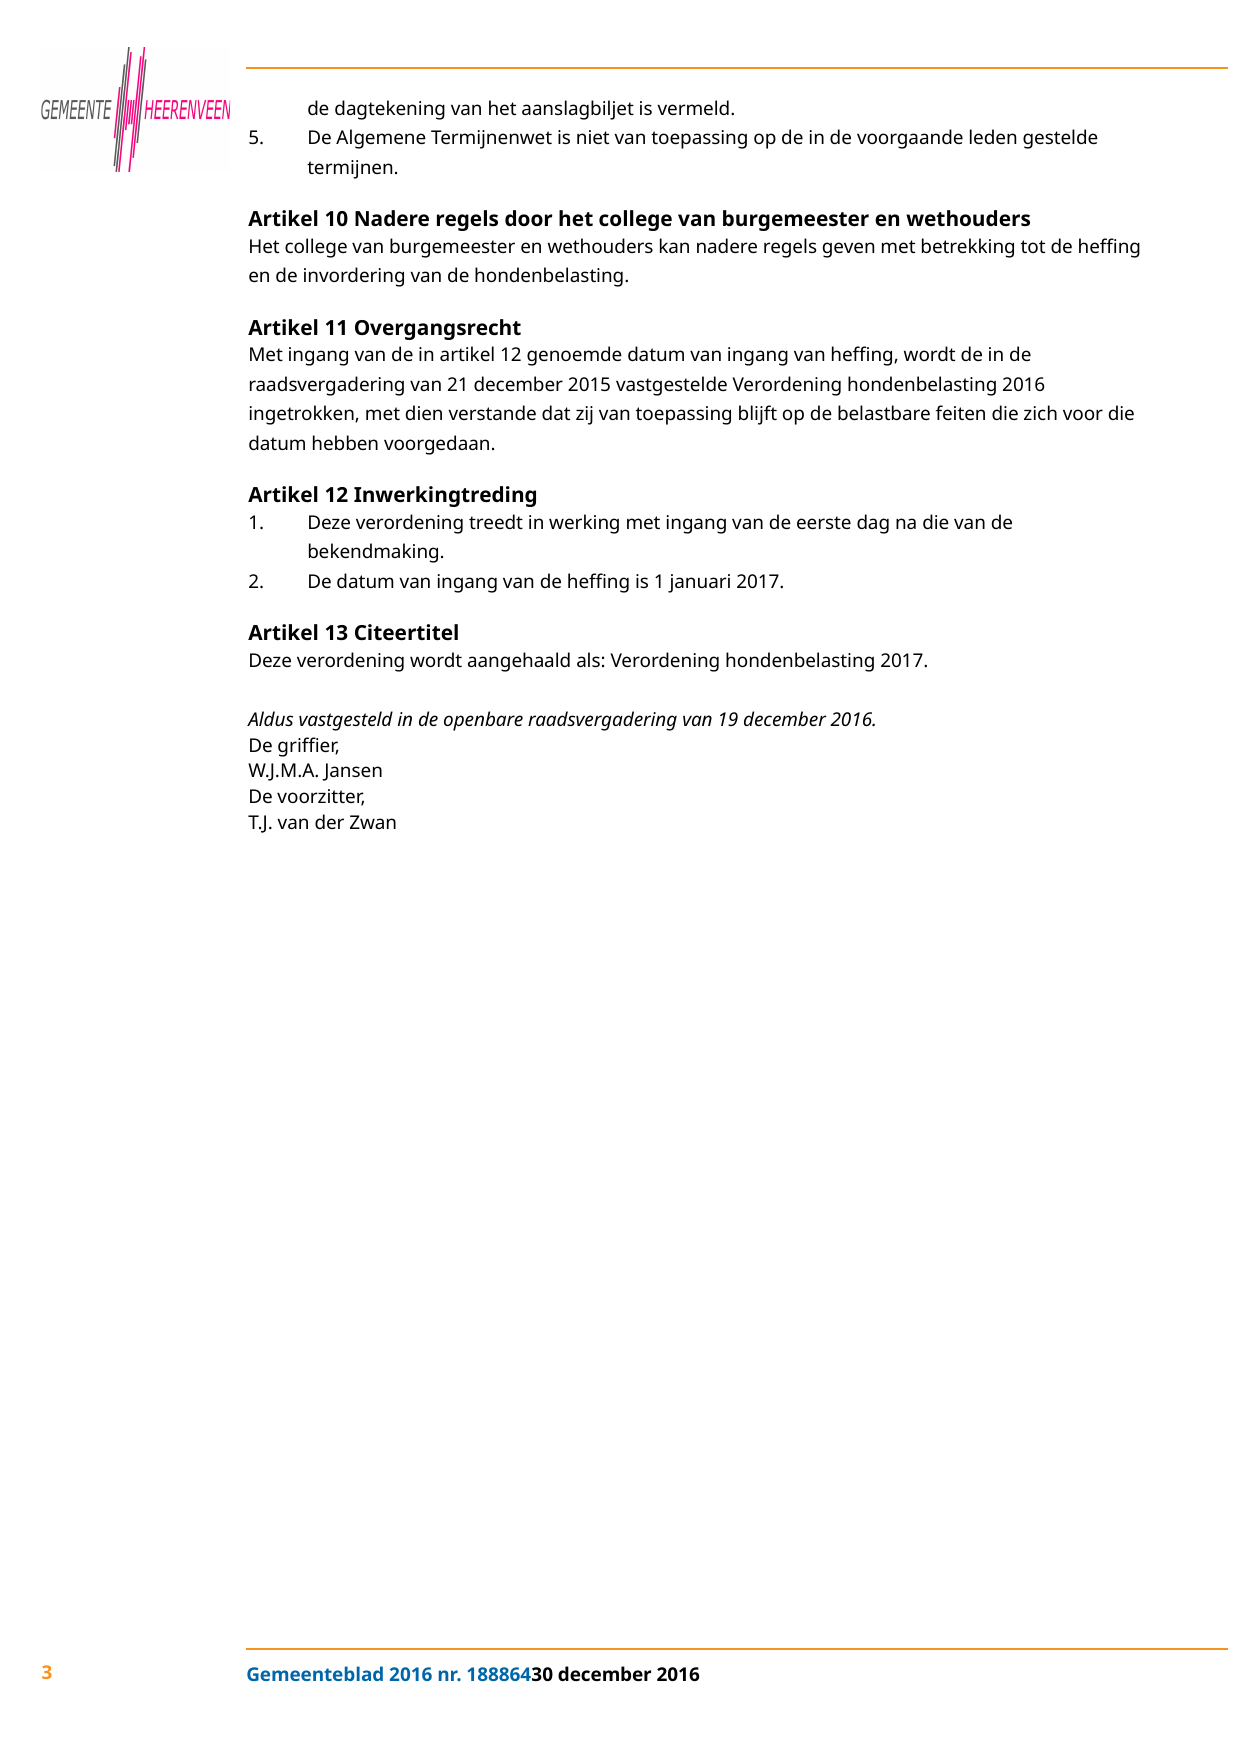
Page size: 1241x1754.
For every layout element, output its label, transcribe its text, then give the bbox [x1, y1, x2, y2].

list de dagtekening van het aanslagbiljet is vermeld. [248, 95, 1152, 121]
text T.J. van der Zwan [248, 809, 1152, 835]
list De Algemene Termijnenwet is niet van toepassing op de in de voorgaande leden gestelde termijnen. [248, 124, 1152, 180]
text Artikel 12 Inwerkingtreding [248, 480, 1152, 509]
text Aldus vastgesteld in de openbare raadsvergadering van 19 december 2016. [248, 706, 1152, 732]
text Artikel 13 Citeertitel [248, 618, 1152, 647]
text De voorzitter, [248, 783, 1152, 809]
text Artikel 11 Overgangsrecht [248, 313, 1152, 341]
text De griffier, [248, 732, 1152, 757]
text W.J.M.A. Jansen [248, 757, 1152, 783]
text Deze verordening wordt aangehaald als: Verordening hondenbelasting 2017. [248, 647, 1152, 673]
text Artikel 10 Nadere regels door het college van burgemeester en wethouders [248, 204, 1152, 233]
text Het college van burgemeester en wethouders kan nadere regels geven met betrekking tot de heffing en de invordering van de hondenbelasting. [248, 233, 1152, 288]
picture [41, 47, 231, 172]
list De datum van ingang van de heffing is 1 januari 2017. [248, 568, 1152, 594]
list Deze verordening treedt in werking met ingang van de eerste dag na die van de bekendmaking. [248, 509, 1152, 564]
text Met ingang van de in artikel 12 genoemde datum van ingang van heffing, wordt de in de raadsvergadering van 21 december 2015 vastgestelde Verordening hondenbelasting 2016 ingetrokken, met dien verstande dat zij van toepassing blijft op de belastbare feiten die zich voor die datum hebben voorgedaan. [248, 341, 1152, 456]
